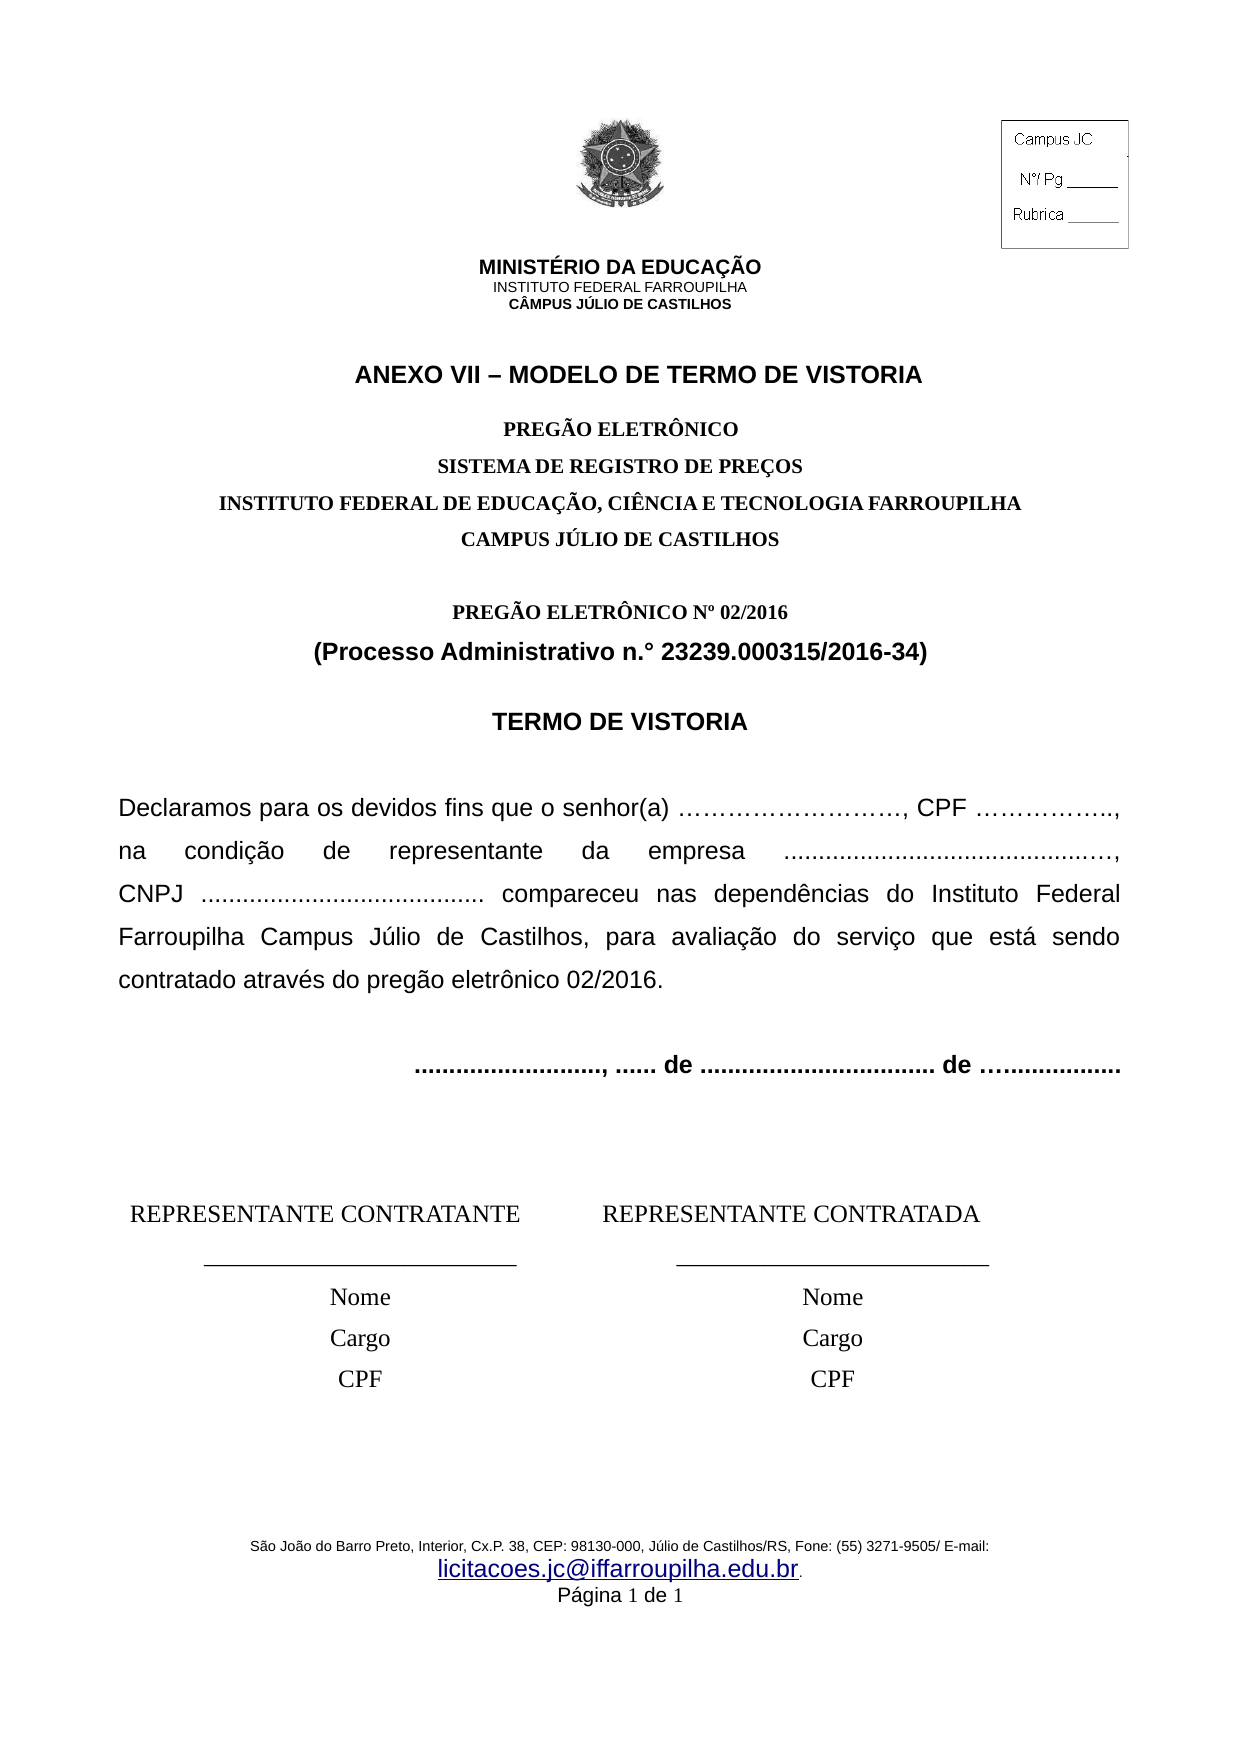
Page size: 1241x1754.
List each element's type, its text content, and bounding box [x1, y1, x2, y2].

text INSTITUTO FEDERAL DE EDUCAÇÃO, CIÊNCIA E TECNOLOGIA FARROUPILHA [118, 491, 1122, 514]
text TERMO DE VISTORIA [118, 707, 1122, 736]
text ANEXO VII – MODELO DE TERMO DE VISTORIA [156, 360, 1122, 389]
text PREGÃO ELETRÔNICO [118, 417, 1124, 441]
table_header REPRESENTANTE CONTRATANTE _________________________ Nome Cargo CPF [124, 1194, 596, 1411]
text Declaramos para os devidos fins que o senhor(a) ………………………, CPF …………….., na condição de representante da empresa ............................................…, CNPJ ......................................... compareceu nas dependências do Instituto Federal Farroupilha Campus Júlio de Castilhos, para avaliação do serviço que está sendo contratado através do pregão eletrônico 02/2016. [118, 793, 1122, 994]
text ..........................., ...... de .................................. de …................. [118, 1050, 1122, 1079]
text CAMPUS JÚLIO DE CASTILHOS [118, 527, 1122, 551]
text (Processo Administrativo n.° 23239.000315/2016-34) [118, 637, 1124, 666]
text SISTEMA DE REGISTRO DE PREÇOS [118, 454, 1122, 478]
text PREGÃO ELETRÔNICO Nº 02/2016 [118, 600, 1122, 624]
table_header REPRESENTANTE CONTRATADA _________________________ Nome Cargo CPF [596, 1194, 1069, 1411]
